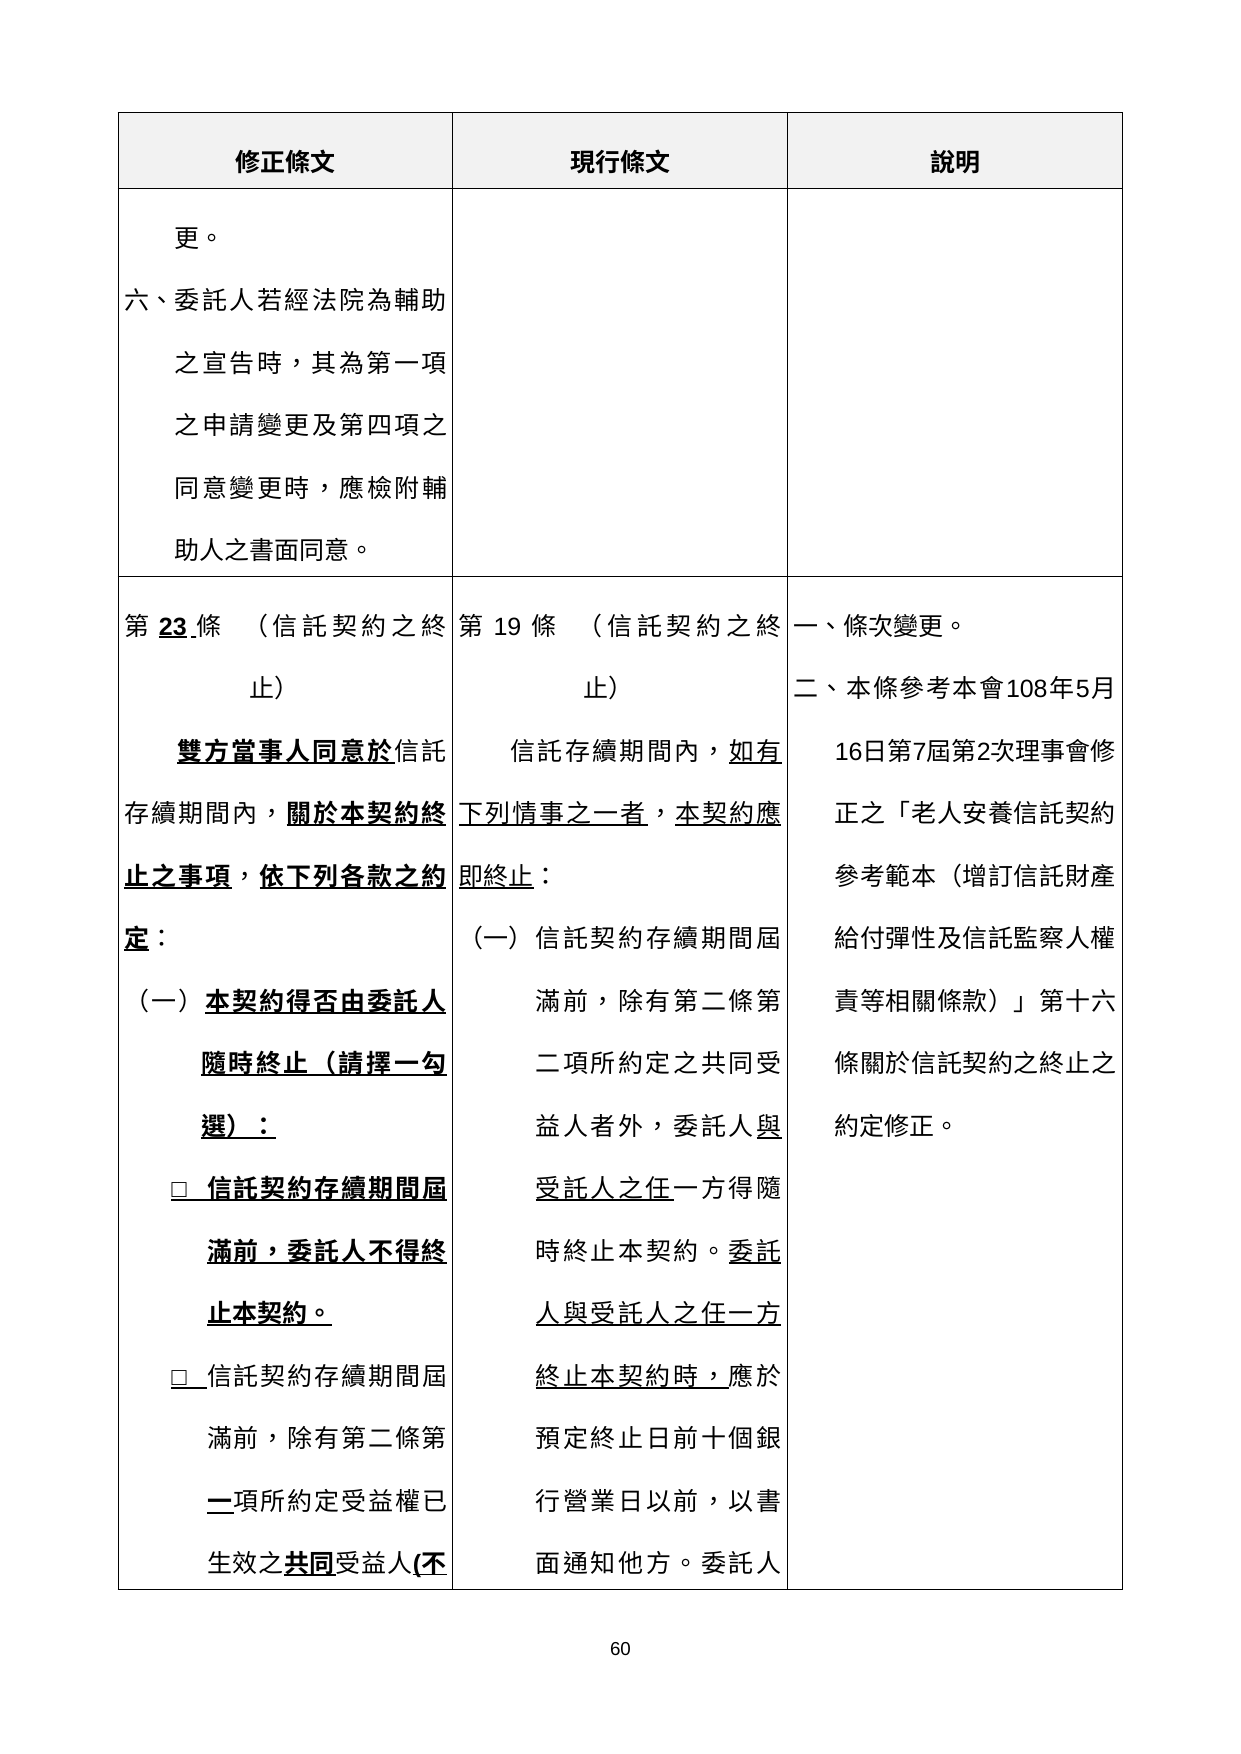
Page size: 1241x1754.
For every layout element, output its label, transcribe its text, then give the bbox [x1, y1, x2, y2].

table_header 現行條文 [453, 113, 787, 188]
table_cell 一、條次變更。 二、本條參考本會108年5月16日第7屆第2次理事會修正之「老人安養信託契約參考範本（增訂信託財產給付彈性及信託監察人權責等相關條款）」第十六條關於信託契約之終止之約定修正。 [788, 577, 1122, 1588]
table_cell 第19條 （信託契約之終止） 信託存續期間內，如有下列情事之一者，本契約應即終止： （一） 信託契約存續期間屆滿前，除有第二條第二項所約定之共同受益人者外，委託人與受託人之任一方得隨時終止本契約。委託人與受託人之任一方終止本契約時，應於預定終止日前十個銀行營業日以前，以書面通知他方。委託人 [453, 577, 787, 1588]
table_cell [788, 189, 1122, 576]
table_header 修正條文 [119, 113, 452, 188]
table_header 說明 [788, 113, 1122, 188]
table_cell [453, 189, 787, 576]
table_cell 更。 六、 委託人若經法院為輔助之宣告時，其為第一項之申請變更及第四項之同意變更時，應檢附輔助人之書面同意。 [119, 189, 452, 576]
table_cell 第23條 （信託契約之終止） 雙方當事人同意於信託存續期間內，關於本契約終止之事項，依下列各款之約定： （一）本契約得否由委託人隨時終止（請擇一勾選）： □ 信託契約存續期間屆滿前，委託人不得終止本契約。 □ 信託契約存續期間屆滿前，除有第二條第一項所約定受益權已生效之共同受益人(不 [119, 577, 452, 1588]
